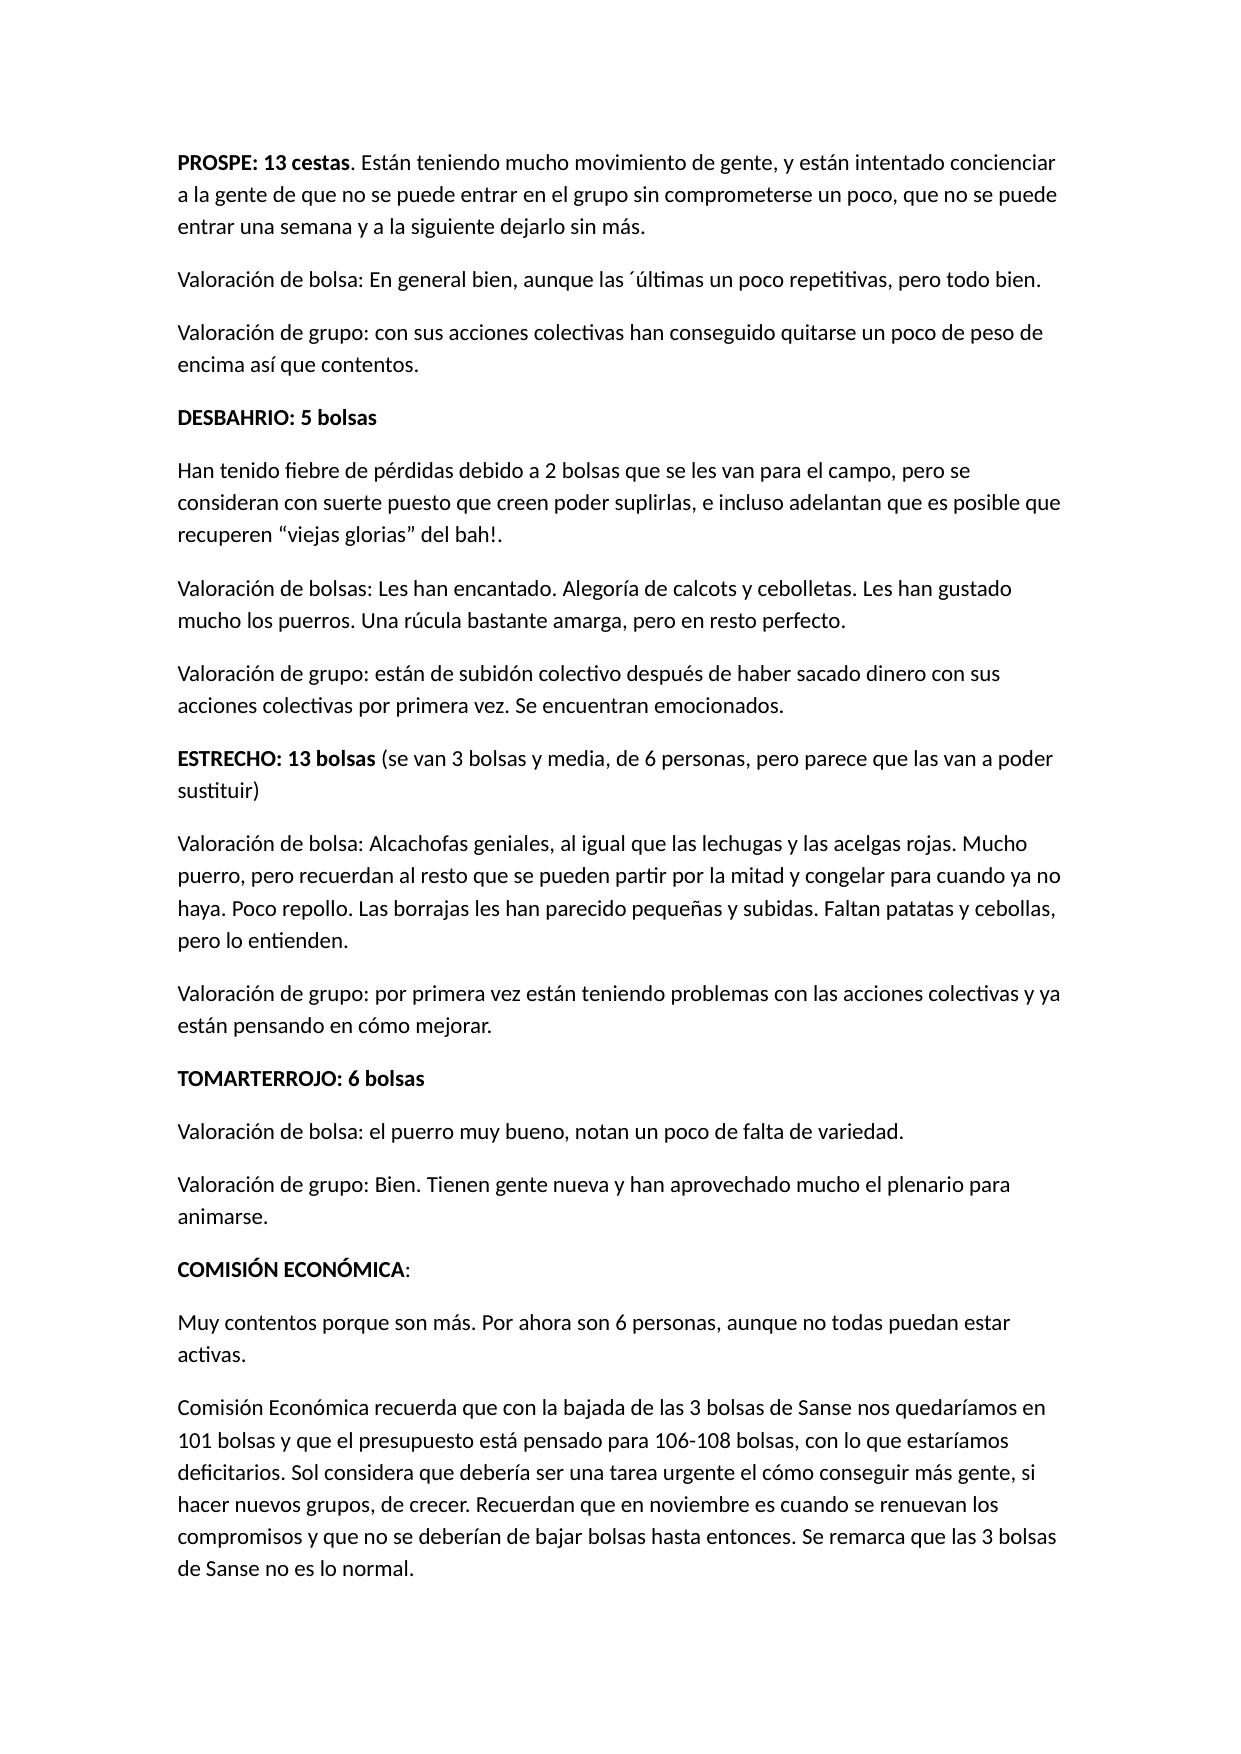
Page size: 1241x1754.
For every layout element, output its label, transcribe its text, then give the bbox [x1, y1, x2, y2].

text DESBAHRIO: 5 bolsas [177, 403, 1063, 431]
text Valoración de bolsas: Les han encantado. Alegoría de calcots y cebolletas. Les han gustado mucho los puerros. Una rúcula bastante amarga, pero en resto perfecto. [177, 574, 1063, 634]
text Comisión Económica recuerda que con la bajada de las 3 bolsas de Sanse nos quedaríamos en 101 bolsas y que el presupuesto está pensado para 106-108 bolsas, con lo que estaríamos deficitarios. Sol considera que debería ser una tarea urgente el cómo conseguir más gente, si hacer nuevos grupos, de crecer. Recuerdan que en noviembre es cuando se renuevan los compromisos y que no se deberían de bajar bolsas hasta entonces. Se remarca que las 3 bolsas de Sanse no es lo normal. [177, 1393, 1063, 1582]
text COMISIÓN ECONÓMICA: [177, 1255, 1063, 1283]
text Valoración de grupo: Bien. Tienen gente nueva y han aprovechado mucho el plenario para animarse. [177, 1170, 1063, 1230]
text PROSPE: 13 cestas. Están teniendo mucho movimiento de gente, y están intentado concienciar a la gente de que no se puede entrar en el grupo sin comprometerse un poco, que no se puede entrar una semana y a la siguiente dejarlo sin más. [177, 148, 1063, 240]
text Valoración de grupo: con sus acciones colectivas han conseguido quitarse un poco de peso de encima así que contentos. [177, 318, 1063, 378]
text Valoración de bolsa: el puerro muy bueno, notan un poco de falta de variedad. [177, 1117, 1063, 1145]
text Muy contentos porque son más. Por ahora son 6 personas, aunque no todas puedan estar activas. [177, 1308, 1063, 1368]
text Valoración de grupo: por primera vez están teniendo problemas con las acciones colectivas y ya están pensando en cómo mejorar. [177, 979, 1063, 1039]
text Valoración de grupo: están de subidón colectivo después de haber sacado dinero con sus acciones colectivas por primera vez. Se encuentran emocionados. [177, 659, 1063, 719]
text Valoración de bolsa: Alcachofas geniales, al igual que las lechugas y las acelgas rojas. Mucho puerro, pero recuerdan al resto que se pueden partir por la mitad y congelar para cuando ya no haya. Poco repollo. Las borrajas les han parecido pequeñas y subidas. Faltan patatas y cebollas, pero lo entienden. [177, 829, 1063, 954]
text Han tenido fiebre de pérdidas debido a 2 bolsas que se les van para el campo, pero se consideran con suerte puesto que creen poder suplirlas, e incluso adelantan que es posible que recuperen “viejas glorias” del bah!. [177, 456, 1063, 549]
text ESTRECHO: 13 bolsas (se van 3 bolsas y media, de 6 personas, pero parece que las van a poder sustituir) [177, 744, 1063, 804]
text TOMARTERROJO: 6 bolsas [177, 1064, 1063, 1092]
text Valoración de bolsa: En general bien, aunque las ´últimas un poco repetitivas, pero todo bien. [177, 265, 1063, 293]
